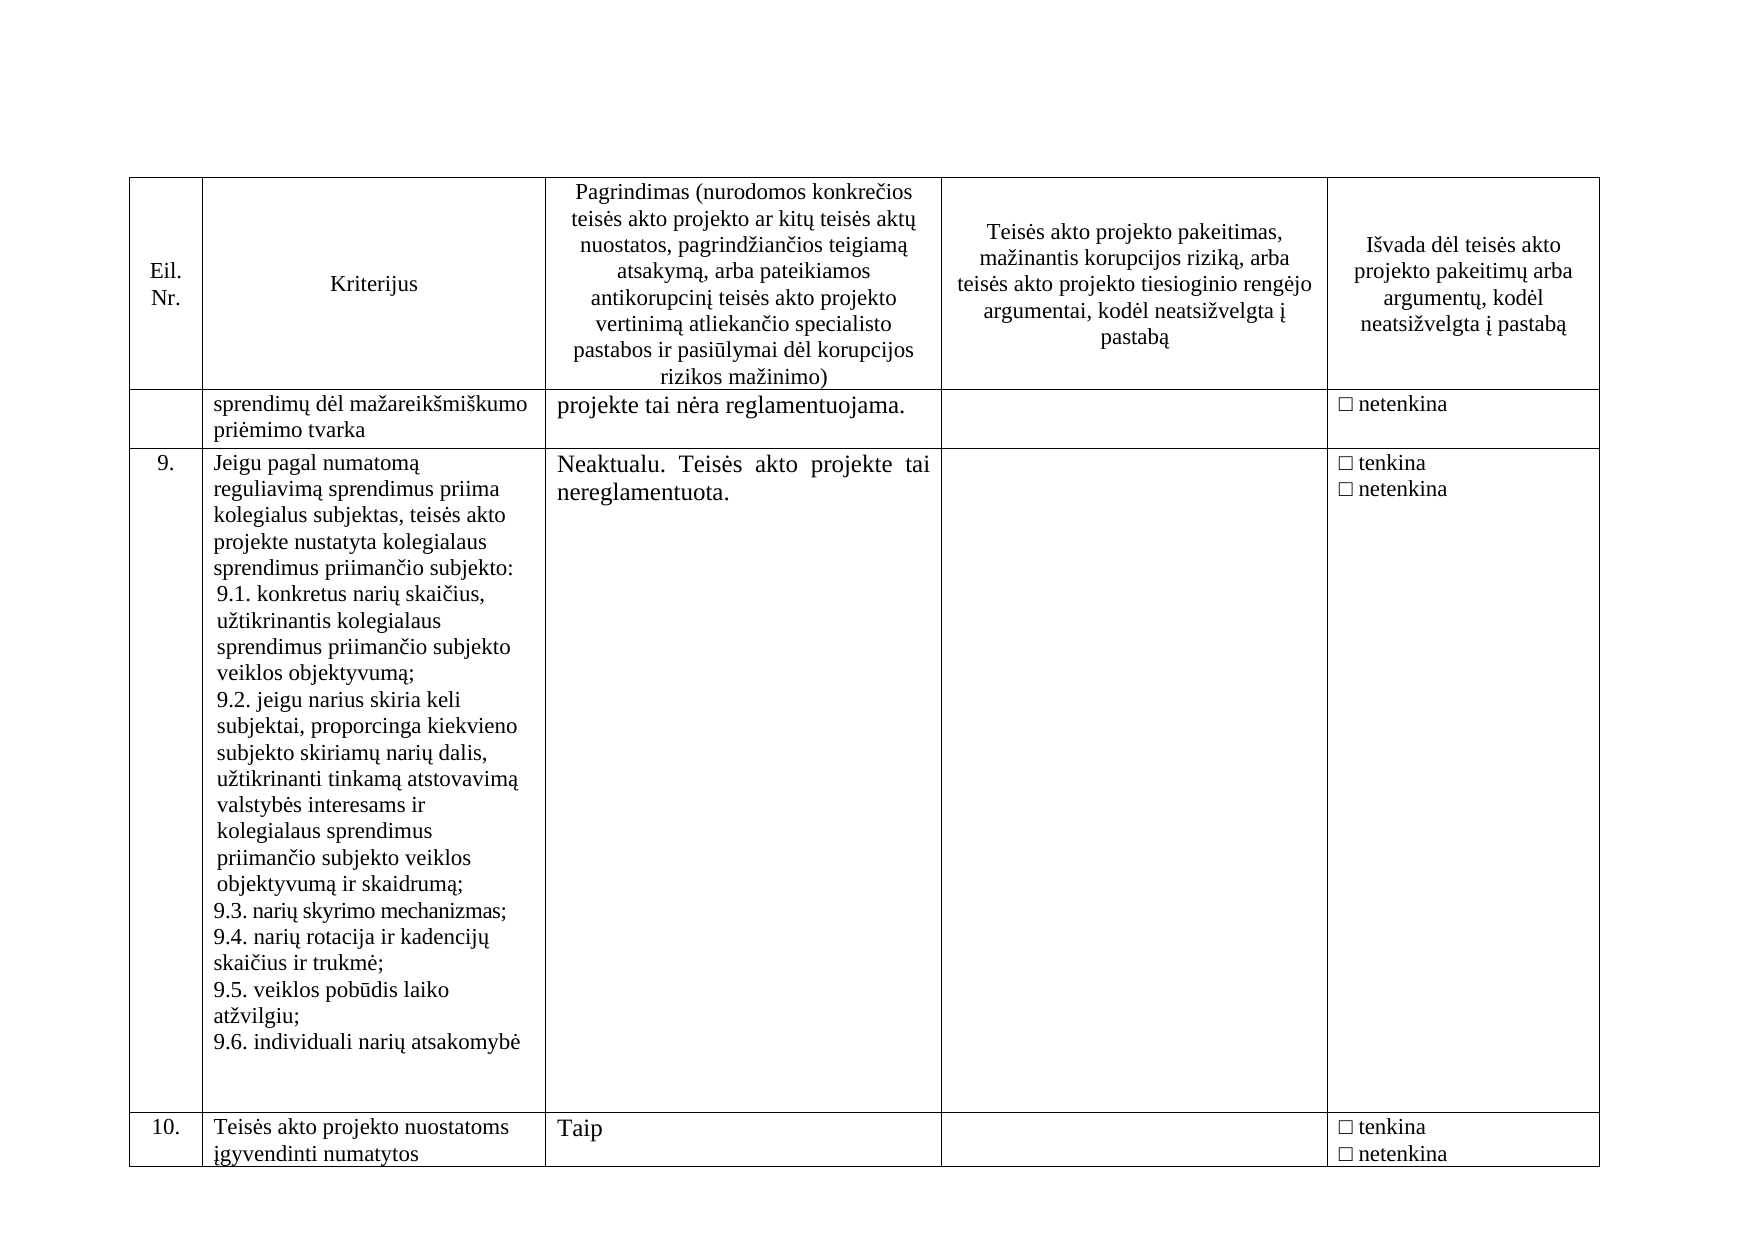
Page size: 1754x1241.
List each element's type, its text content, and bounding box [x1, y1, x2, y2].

table_cell □ netenkina [1328, 390, 1599, 448]
table_cell Teisės akto projekto nuostatoms įgyvendinti numatytos [203, 1113, 545, 1166]
table_cell □ tenkina □ netenkina [1328, 1113, 1599, 1166]
table_cell [130, 390, 202, 448]
table_cell Jeigu pagal numatomą reguliavimą sprendimus priima kolegialus subjektas, teisės akto projekte nustatyta kolegialaus sprendimus priimančio subjekto: 9.1. konkretus narių skaičius, užtikrinantis kolegialaus sprendimus priimančio subjekto veiklos objektyvumą; 9.2. jeigu narius skiria keli subjektai, proporcinga kiekvieno subjekto skiriamų narių dalis, užtikrinanti tinkamą atstovavimą valstybės interesams ir kolegialaus sprendimus priimančio subjekto veiklos objektyvumą ir skaidrumą; 9.3. narių skyrimo mechanizmas; 9.4. narių rotacija ir kadencijų skaičius ir trukmė; 9.5. veiklos pobūdis laiko atžvilgiu; 9.6. individuali narių atsakomybė [203, 449, 545, 1112]
table_cell Taip [546, 1113, 941, 1166]
table_header Kriterijus [203, 178, 545, 389]
table_cell [942, 449, 1327, 1112]
table_cell [942, 390, 1327, 448]
table_cell sprendimų dėl mažareikšmiškumo priėmimo tvarka [203, 390, 545, 448]
table_cell □ tenkina □ netenkina [1328, 449, 1599, 1112]
table_cell [942, 1113, 1327, 1166]
table_cell projekte tai nėra reglamentuojama. [546, 390, 941, 448]
table_header Išvada dėl teisės akto projekto pakeitimų arba argumentų, kodėl neatsižvelgta į pastabą [1328, 178, 1599, 389]
table_header Teisės akto projekto pakeitimas, mažinantis korupcijos riziką, arba teisės akto projekto tiesioginio rengėjo argumentai, kodėl neatsižvelgta į pastabą [942, 178, 1327, 389]
table_cell 9. [130, 449, 202, 1112]
table_cell 10. [130, 1113, 202, 1166]
table_header Eil. Nr. [130, 178, 202, 389]
table_header Pagrindimas (nurodomos konkrečios teisės akto projekto ar kitų teisės aktų nuostatos, pagrindžiančios teigiamą atsakymą, arba pateikiamos antikorupcinį teisės akto projekto vertinimą atliekančio specialisto pastabos ir pasiūlymai dėl korupcijos rizikos mažinimo) [546, 178, 941, 389]
table_cell Neaktualu. Teisės akto projekte tai nereglamentuota. [546, 449, 941, 1112]
